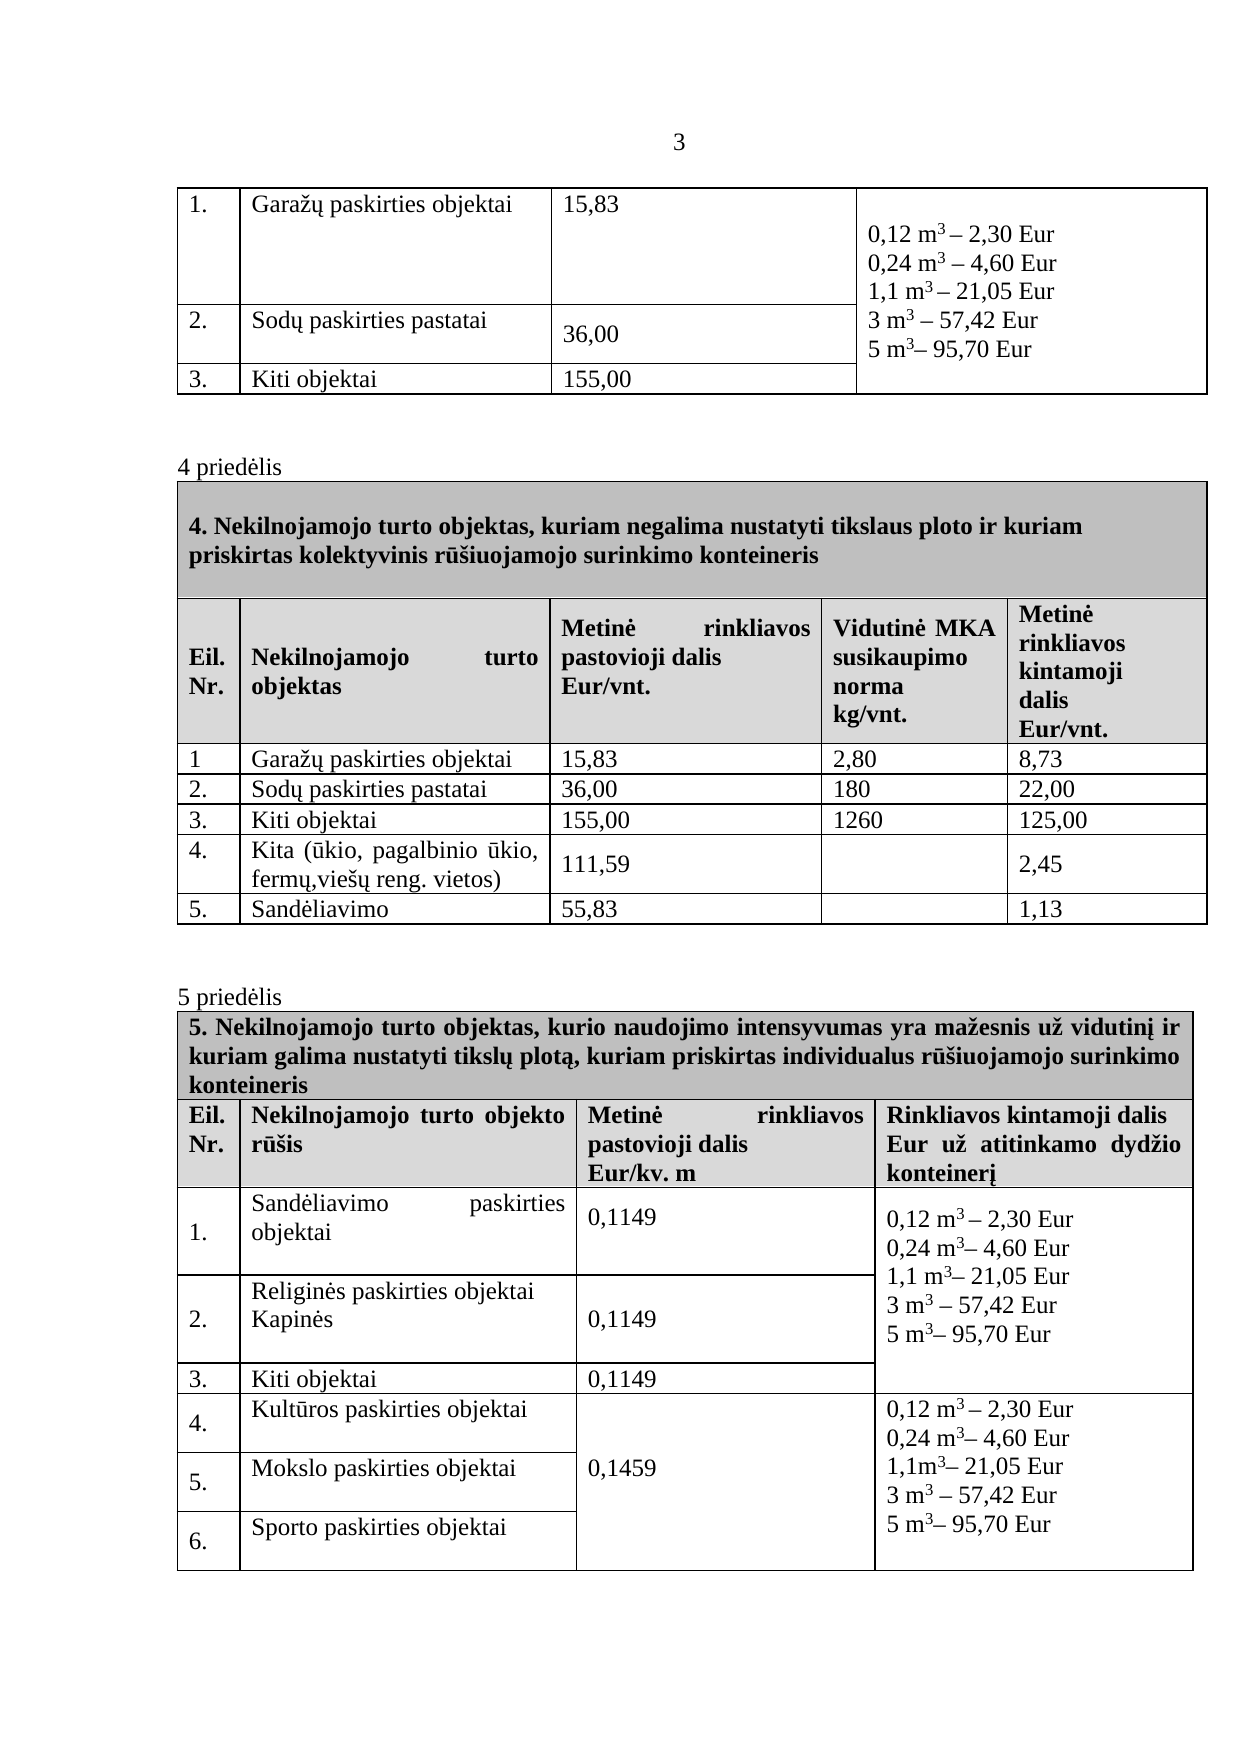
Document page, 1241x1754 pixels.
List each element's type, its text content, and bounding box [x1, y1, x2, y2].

table_cell 5. [178, 1453, 239, 1511]
table_cell 125,00 [1008, 805, 1206, 834]
table_cell 2,45 [1008, 835, 1206, 893]
table_cell 1. [178, 189, 239, 304]
table_cell Eil. Nr. [178, 1100, 239, 1186]
table_cell 36,00 [551, 775, 821, 803]
table_cell Kiti objektai [241, 364, 551, 393]
table_cell 15,83 [551, 744, 821, 773]
table_cell Metinė rinkliavos pastovioji dalis Eur/kv. m [577, 1100, 874, 1186]
table_cell 3. [178, 364, 239, 393]
table_cell Garažų paskirties objektai [241, 189, 551, 304]
table_cell Sandėliavimo paskirties objektai [241, 1188, 576, 1274]
table_cell [822, 835, 1007, 893]
table_cell 0,12 m3 – 2,30 Eur 0,24 m3 – 4,60 Eur 1,1 m3 – 21,05 Eur 3 m3 – 57,42 Eur 5 m3– 95,70 Eur [857, 189, 1206, 393]
table_header 4. Nekilnojamojo turto objektas, kuriam negalima nustatyti tikslaus ploto ir kuriam priskirtas kolektyvinis rūšiuojamojo surinkimo konteineris [178, 482, 1206, 597]
table_cell 0,1149 [577, 1364, 874, 1392]
table_cell 22,00 [1008, 775, 1206, 803]
table_cell 111,59 [551, 835, 821, 893]
table_cell 1,13 [1008, 894, 1206, 923]
table_cell [822, 894, 1007, 923]
table_cell Nekilnojamojo turto objektas [241, 599, 549, 743]
table_cell 4. [178, 835, 239, 893]
table_cell 8,73 [1008, 744, 1206, 773]
table_cell Nekilnojamojo turto objekto rūšis [241, 1100, 576, 1186]
table_cell Sodų paskirties pastatai [241, 305, 551, 363]
text 4 priedėlis [177, 452, 1181, 481]
table_cell 4. [178, 1394, 239, 1451]
table_cell Rinkliavos kintamoji dalis Eur už atitinkamo dydžio konteinerį [876, 1100, 1192, 1186]
table_cell Vidutinė MKA susikaupimo norma kg/vnt. [822, 599, 1007, 743]
table_cell Kita (ūkio, pagalbinio ūkio, fermų,viešų reng. vietos) [241, 835, 549, 893]
table_cell 2,80 [822, 744, 1007, 773]
table_cell Sandėliavimo [241, 894, 549, 923]
table_cell 1 [178, 744, 239, 773]
table_cell 155,00 [551, 805, 821, 834]
table_cell 3. [178, 1364, 239, 1392]
table_cell Mokslo paskirties objektai [241, 1453, 576, 1511]
table_cell 0,1149 [577, 1188, 874, 1274]
table_cell 2. [178, 305, 239, 363]
table_cell 1260 [822, 805, 1007, 834]
table_cell Metinė rinkliavos pastovioji dalis Eur/vnt. [551, 599, 821, 743]
table_cell Eil. Nr. [178, 599, 239, 743]
table_cell 3. [178, 805, 239, 834]
table_header 5. Nekilnojamojo turto objektas, kurio naudojimo intensyvumas yra mažesnis už vidutinį ir kuriam galima nustatyti tikslų plotą, kuriam priskirtas individualus rūšiuojamojo surinkimo konteineris [178, 1012, 1192, 1099]
table_cell 0,12 m3 – 2,30 Eur 0,24 m3– 4,60 Eur 1,1m3– 21,05 Eur 3 m3 – 57,42 Eur 5 m3– 95,70 Eur [876, 1394, 1192, 1569]
table_cell Kiti objektai [241, 805, 549, 834]
table_cell Kultūros paskirties objektai [241, 1394, 576, 1451]
table_cell Sodų paskirties pastatai [241, 775, 549, 803]
table_cell 6. [178, 1512, 239, 1569]
table_cell Garažų paskirties objektai [241, 744, 549, 773]
table_cell 180 [822, 775, 1007, 803]
table_cell 36,00 [552, 305, 856, 363]
table_cell Sporto paskirties objektai [241, 1512, 576, 1569]
table_cell Religinės paskirties objektai Kapinės [241, 1276, 576, 1362]
table_cell 0,1459 [577, 1394, 874, 1569]
table_cell 0,12 m3 – 2,30 Eur 0,24 m3– 4,60 Eur 1,1 m3– 21,05 Eur 3 m3 – 57,42 Eur 5 m3– 95,70 Eur [876, 1188, 1192, 1392]
table_cell 55,83 [551, 894, 821, 923]
table_cell Metinė rinkliavos kintamoji dalis Eur/vnt. [1008, 599, 1206, 743]
table_cell 155,00 [552, 364, 856, 393]
text 5 priedėlis [177, 982, 1181, 1011]
table_cell 1. [178, 1188, 239, 1274]
table_cell 15,83 [552, 189, 856, 304]
table_cell 5. [178, 894, 239, 923]
table_cell 2. [178, 775, 239, 803]
table_cell 0,1149 [577, 1276, 874, 1362]
table_cell Kiti objektai [241, 1364, 576, 1392]
table_cell 2. [178, 1276, 239, 1362]
